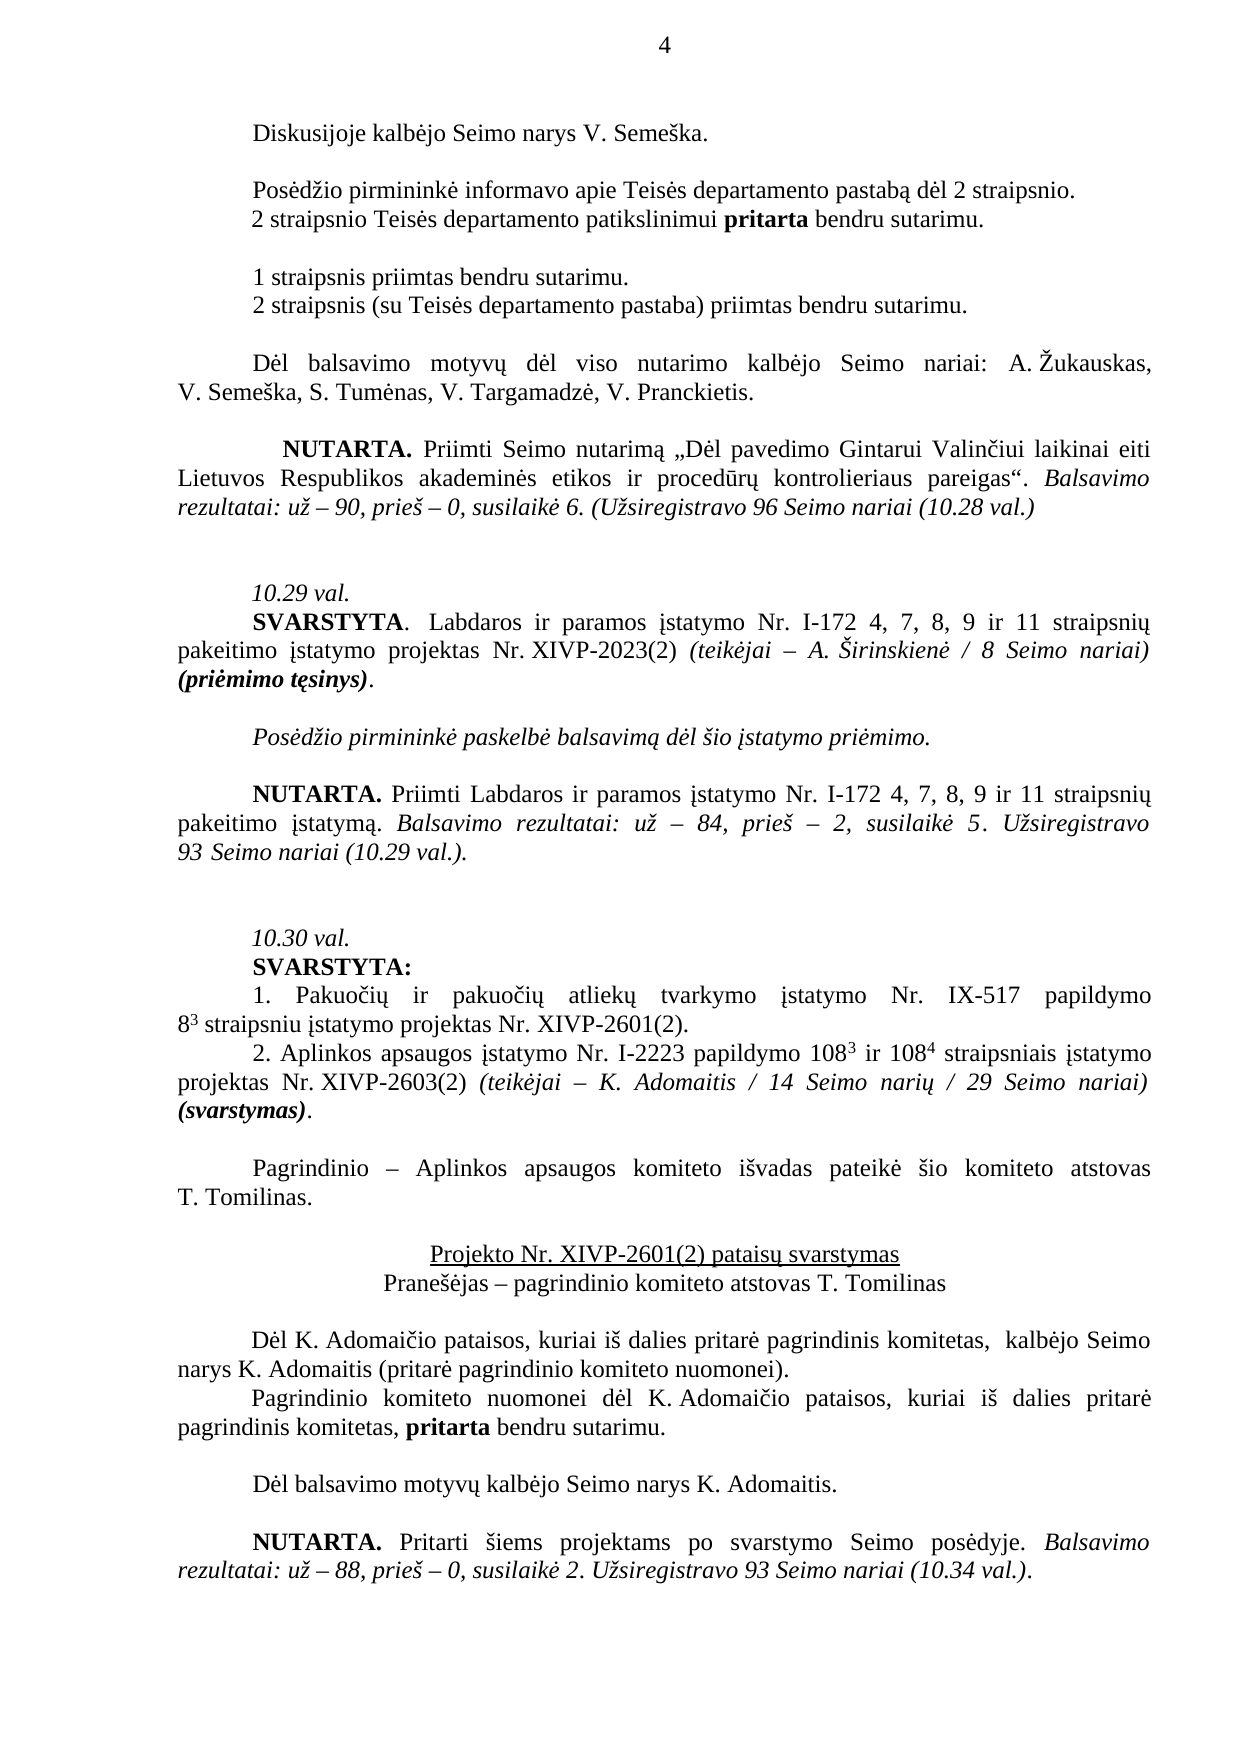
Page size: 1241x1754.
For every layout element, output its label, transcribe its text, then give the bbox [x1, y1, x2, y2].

text 10.29 val. [177, 578, 1152, 607]
text NUTARTA. Priimti Labdaros ir paramos įstatymo Nr. I-172 4, 7, 8, 9 ir 11 straipsnių pakeitimo įstatymą. Balsavimo rezultatai: už – 84, prieš – 2, susilaikė 5. Užsiregistravo 93 Seimo nariai (10.29 val.). [177, 779, 1152, 866]
text Dėl balsavimo motyvų kalbėjo Seimo narys K. Adomaitis. [177, 1469, 1152, 1498]
text Dėl K. Adomaičio pataisos, kuriai iš dalies pritarė pagrindinis komitetas, kalbėjo Seimo narys K. Adomaitis (pritarė pagrindinio komiteto nuomonei). [177, 1326, 1152, 1383]
text 1 straipsnis priimtas bendru sutarimu. [177, 262, 1152, 291]
text Dėl balsavimo motyvų dėl viso nutarimo kalbėjo Seimo nariai: A. Žukauskas, V. Semeška, S. Tumėnas, V. Targamadzė, V. Pranckietis. [177, 348, 1152, 406]
text SVARSTYTA. Labdaros ir paramos įstatymo Nr. I-172 4, 7, 8, 9 ir 11 straipsnių pakeitimo įstatymo projektas Nr. XIVP-2023(2) (teikėjai – A. Širinskienė / 8 Seimo nariai) (priėmimo tęsinys). [177, 607, 1152, 693]
text Pagrindinio – Aplinkos apsaugos komiteto išvadas pateikė šio komiteto atstovas T. Tomilinas. [177, 1153, 1152, 1211]
text 10.30 val. [177, 923, 1152, 952]
text SVARSTYTA: [177, 952, 1152, 981]
text 2. Aplinkos apsaugos įstatymo Nr. I-2223 papildymo 1083 ir 1084 straipsniais įstatymo projektas Nr. XIVP-2603(2) (teikėjai – K. Adomaitis / 14 Seimo narių / 29 Seimo nariai) (svarstymas). [177, 1038, 1152, 1124]
text Diskusijoje kalbėjo Seimo narys V. Semeška. [177, 118, 1152, 147]
text 2 straipsnis (su Teisės departamento pastaba) priimtas bendru sutarimu. [177, 291, 1152, 319]
text 2 straipsnio Teisės departamento patikslinimui pritarta bendru sutarimu. [177, 204, 1152, 233]
text NUTARTA. Priimti Seimo nutarimą „Dėl pavedimo Gintarui Valinčiui laikinai eiti Lietuvos Respublikos akademinės etikos ir procedūrų kontrolieriaus pareigas“. Balsavimo rezultatai: už – 90, prieš – 0, susilaikė 6. (Užsiregistravo 96 Seimo nariai (10.28 val.) [177, 434, 1152, 521]
subtitle Projekto Nr. XIVP-2601(2) pataisų svarstymas [177, 1239, 1152, 1268]
text 1. Pakuočių ir pakuočių atliekų tvarkymo įstatymo Nr. IX-517 papildymo 83 straipsniu įstatymo projektas Nr. XIVP-2601(2). [177, 981, 1152, 1038]
text Pagrindinio komiteto nuomonei dėl K. Adomaičio pataisos, kuriai iš dalies pritarė pagrindinis komitetas, pritarta bendru sutarimu. [177, 1383, 1152, 1441]
text Posėdžio pirmininkė paskelbė balsavimą dėl šio įstatymo priėmimo. [177, 722, 1152, 751]
text NUTARTA. Pritarti šiems projektams po svarstymo Seimo posėdyje. Balsavimo rezultatai: už – 88, prieš – 0, susilaikė 2. Užsiregistravo 93 Seimo nariai (10.34 val.). [177, 1527, 1152, 1584]
text Pranešėjas – pagrindinio komiteto atstovas T. Tomilinas [177, 1268, 1152, 1297]
text Posėdžio pirmininkė informavo apie Teisės departamento pastabą dėl 2 straipsnio. [177, 176, 1152, 204]
